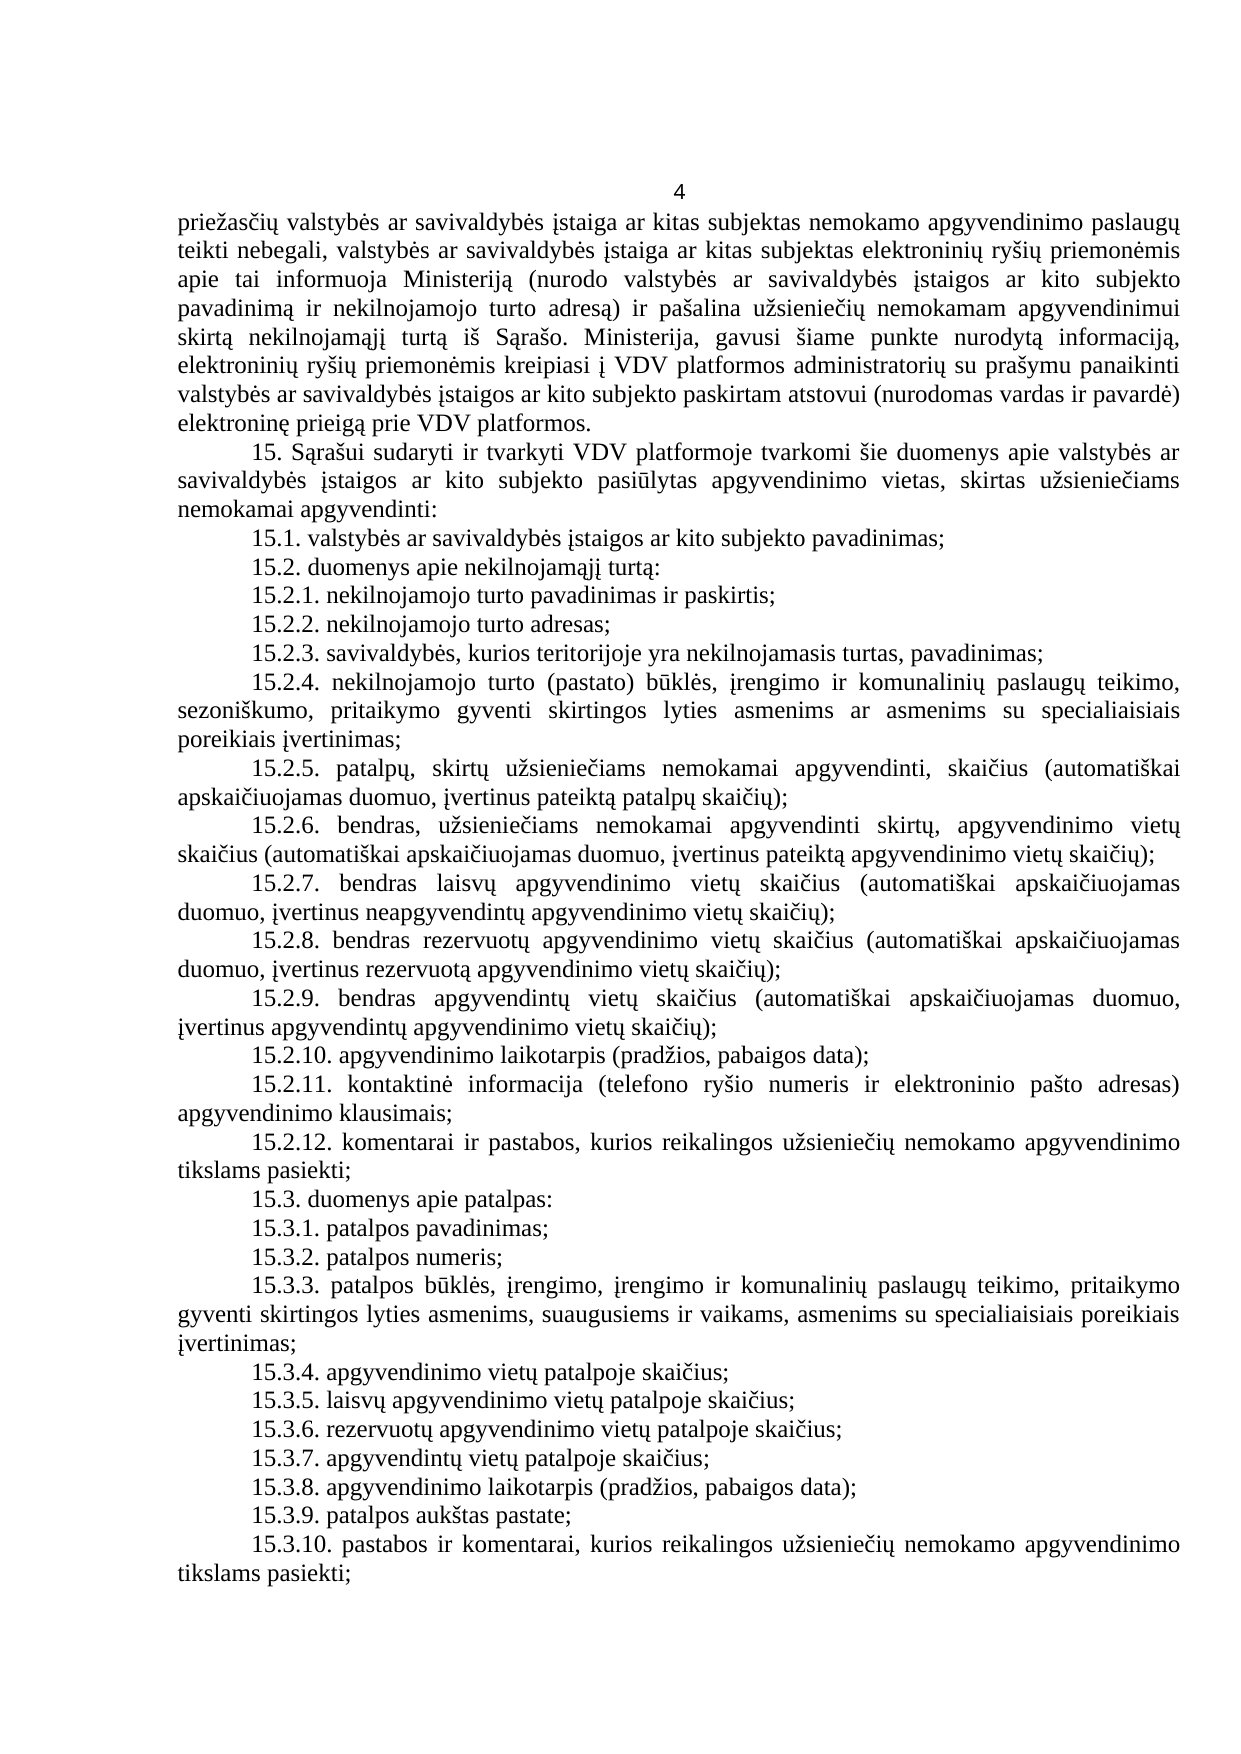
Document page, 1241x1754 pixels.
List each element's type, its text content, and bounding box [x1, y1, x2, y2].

text 15. Sąrašui sudaryti ir tvarkyti VDV platformoje tvarkomi šie duomenys apie valstybės ar savivaldybės įstaigos ar kito subjekto pasiūlytas apgyvendinimo vietas, skirtas užsieniečiams nemokamai apgyvendinti: [177, 437, 1181, 523]
text 15.2.8. bendras rezervuotų apgyvendinimo vietų skaičius (automatiškai apskaičiuojamas duomuo, įvertinus rezervuotą apgyvendinimo vietų skaičių); [177, 925, 1181, 983]
text 15.2.12. komentarai ir pastabos, kurios reikalingos užsieniečių nemokamo apgyvendinimo tikslams pasiekti; [177, 1127, 1181, 1184]
text 15.2.7. bendras laisvų apgyvendinimo vietų skaičius (automatiškai apskaičiuojamas duomuo, įvertinus neapgyvendintų apgyvendinimo vietų skaičių); [177, 868, 1181, 925]
text 15.2.9. bendras apgyvendintų vietų skaičius (automatiškai apskaičiuojamas duomuo, įvertinus apgyvendintų apgyvendinimo vietų skaičių); [177, 983, 1181, 1040]
text 15.1. valstybės ar savivaldybės įstaigos ar kito subjekto pavadinimas; [177, 523, 1181, 552]
text 15.3.7. apgyvendintų vietų patalpoje skaičius; [177, 1443, 1181, 1472]
text 15.3.8. apgyvendinimo laikotarpis (pradžios, pabaigos data); [177, 1472, 1181, 1500]
text 15.2.5. patalpų, skirtų užsieniečiams nemokamai apgyvendinti, skaičius (automatiškai apskaičiuojamas duomuo, įvertinus pateiktą patalpų skaičių); [177, 753, 1181, 810]
text 15.2.1. nekilnojamojo turto pavadinimas ir paskirtis; [177, 580, 1181, 609]
text 15.3.6. rezervuotų apgyvendinimo vietų patalpoje skaičius; [177, 1414, 1181, 1443]
text 15.3.9. patalpos aukštas pastate; [177, 1500, 1181, 1529]
text 15.3.1. patalpos pavadinimas; [177, 1213, 1181, 1242]
text 15.2.4. nekilnojamojo turto (pastato) būklės, įrengimo ir komunalinių paslaugų teikimo, sezoniškumo, pritaikymo gyventi skirtingos lyties asmenims ar asmenims su specialiaisiais poreikiais įvertinimas; [177, 667, 1181, 753]
text 15.3.3. patalpos būklės, įrengimo, įrengimo ir komunalinių paslaugų teikimo, pritaikymo gyventi skirtingos lyties asmenims, suaugusiems ir vaikams, asmenims su specialiaisiais poreikiais įvertinimas; [177, 1270, 1181, 1357]
text 15.3.4. apgyvendinimo vietų patalpoje skaičius; [177, 1357, 1181, 1385]
text 15.2.2. nekilnojamojo turto adresas; [177, 609, 1181, 638]
text 15.3.2. patalpos numeris; [177, 1242, 1181, 1270]
text 15.3.5. laisvų apgyvendinimo vietų patalpoje skaičius; [177, 1385, 1181, 1414]
text 15.2.10. apgyvendinimo laikotarpis (pradžios, pabaigos data); [177, 1040, 1181, 1069]
text 15.2.11. kontaktinė informacija (telefono ryšio numeris ir elektroninio pašto adresas) apgyvendinimo klausimais; [177, 1069, 1181, 1127]
text 15.2. duomenys apie nekilnojamąjį turtą: [177, 552, 1181, 580]
text priežasčių valstybės ar savivaldybės įstaiga ar kitas subjektas nemokamo apgyvendinimo paslaugų teikti nebegali, valstybės ar savivaldybės įstaiga ar kitas subjektas elektroninių ryšių priemonėmis apie tai informuoja Ministeriją (nurodo valstybės ar savivaldybės įstaigos ar kito subjekto pavadinimą ir nekilnojamojo turto adresą) ir pašalina užsieniečių nemokamam apgyvendinimui skirtą nekilnojamąjį turtą iš Sąrašo. Ministerija, gavusi šiame punkte nurodytą informaciją, elektroninių ryšių priemonėmis kreipiasi į VDV platformos administratorių su prašymu panaikinti valstybės ar savivaldybės įstaigos ar kito subjekto paskirtam atstovui (nurodomas vardas ir pavardė) elektroninę prieigą prie VDV platformos. [177, 207, 1181, 437]
text 15.3. duomenys apie patalpas: [177, 1184, 1181, 1213]
text 15.2.3. savivaldybės, kurios teritorijoje yra nekilnojamasis turtas, pavadinimas; [177, 638, 1181, 667]
text 15.2.6. bendras, užsieniečiams nemokamai apgyvendinti skirtų, apgyvendinimo vietų skaičius (automatiškai apskaičiuojamas duomuo, įvertinus pateiktą apgyvendinimo vietų skaičių); [177, 810, 1181, 868]
text 15.3.10. pastabos ir komentarai, kurios reikalingos užsieniečių nemokamo apgyvendinimo tikslams pasiekti; [177, 1529, 1181, 1587]
